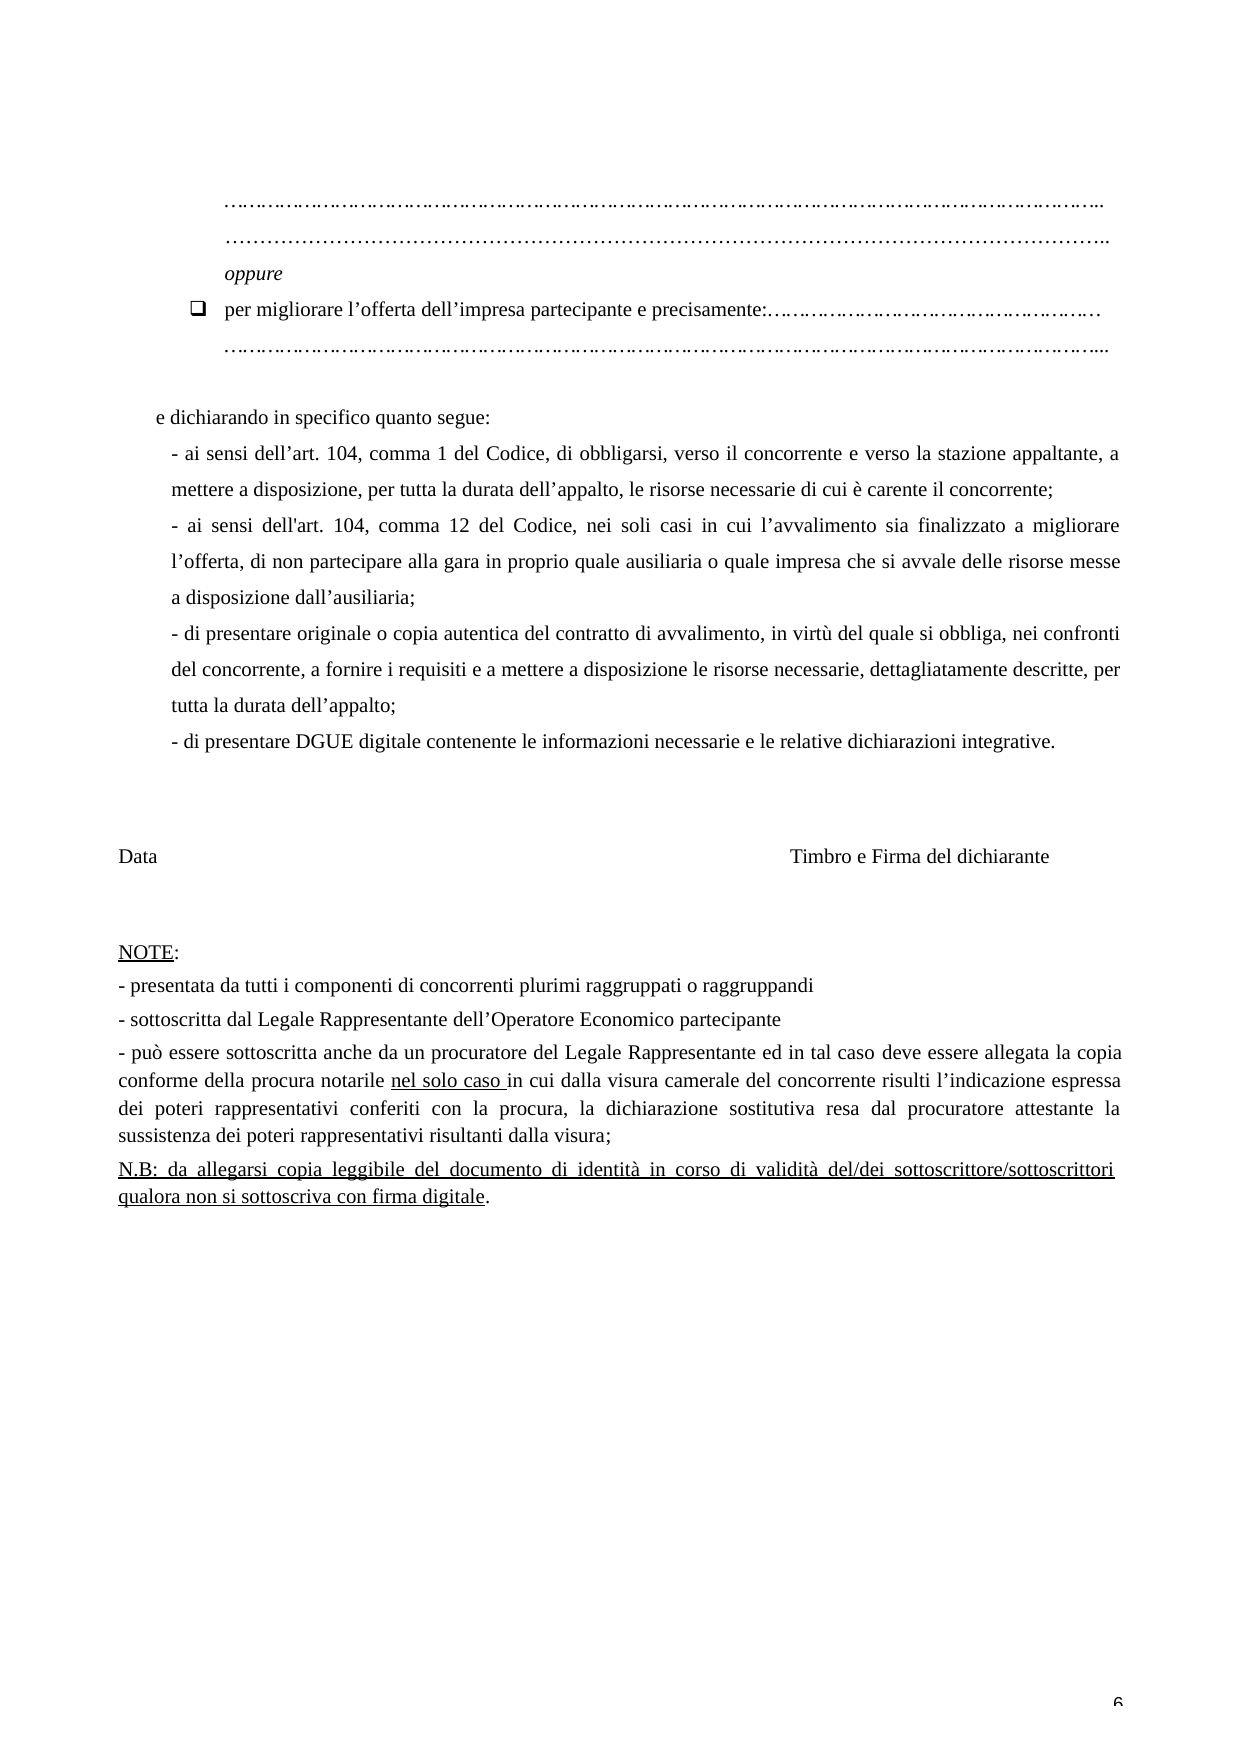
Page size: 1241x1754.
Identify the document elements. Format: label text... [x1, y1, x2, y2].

list e dichiarando in specifico quanto segue: [118, 405, 1122, 429]
list ……………………………………………………………………………………………………………….. [189, 224, 1122, 248]
list - ai sensi dell'art. 104, comma 12 del Codice, nei soli casi in cui l’avvalimento sia finalizzato a migliorare l’offerta, di non partecipare alla gara in proprio quale ausiliaria o quale impresa che si avvale delle risorse messe a disposizione dall’ausiliaria; [153, 513, 1122, 609]
list - di presentare DGUE digitale contenente le informazioni necessarie e le relative dichiarazioni integrative. [153, 729, 1122, 753]
list - di presentare originale o copia autentica del contratto di avvalimento, in virtù del quale si obbliga, nei confronti del concorrente, a fornire i requisiti e a mettere a disposizione le risorse necessarie, dettagliatamente descritte, per tutta la durata dell’appalto; [153, 621, 1122, 717]
list oppure [189, 261, 1122, 284]
text - sottoscritta dal Legale Rappresentante dell’Operatore Economico partecipante [118, 1007, 1122, 1031]
text NOTE: [118, 939, 1122, 964]
list con riferimento ai seguenti requisiti e delle seguenti risorse che si dichiara di possedere: ……………………………………………………………………………………………………………………………...…………………………………………………………………………………………………………………………….. [189, 188, 1122, 212]
list per migliorare l’offerta dell’impresa partecipante e precisamente:……………………………………………… [189, 297, 1122, 321]
text - può essere sottoscritta anche da un procuratore del Legale Rappresentante ed in tal caso deve essere allegata la copia conforme della procura notarile nel solo caso in cui dalla visura camerale del concorrente risulti l’indicazione espressa dei poteri rappresentativi conferiti con la procura, la dichiarazione sostitutiva resa dal procuratore attestante la sussistenza dei poteri rappresentativi risultanti dalla visura; [118, 1040, 1122, 1147]
list ……………………………………………………………………………………………………………………………... [189, 333, 1122, 357]
text Data Timbro e Firma del dichiarante [118, 844, 1122, 868]
text - presentata da tutti i componenti di concorrenti plurimi raggruppati o raggruppandi [118, 973, 1122, 997]
text N.B: da allegarsi copia leggibile del documento di identità in corso di validità del/dei sottoscrittore/sottoscrittori qualora non si sottoscriva con firma digitale. [118, 1157, 1116, 1208]
list - ai sensi dell’art. 104, comma 1 del Codice, di obbligarsi, verso il concorrente e verso la stazione appaltante, a mettere a disposizione, per tutta la durata dell’appalto, le risorse necessarie di cui è carente il concorrente; [153, 441, 1122, 501]
